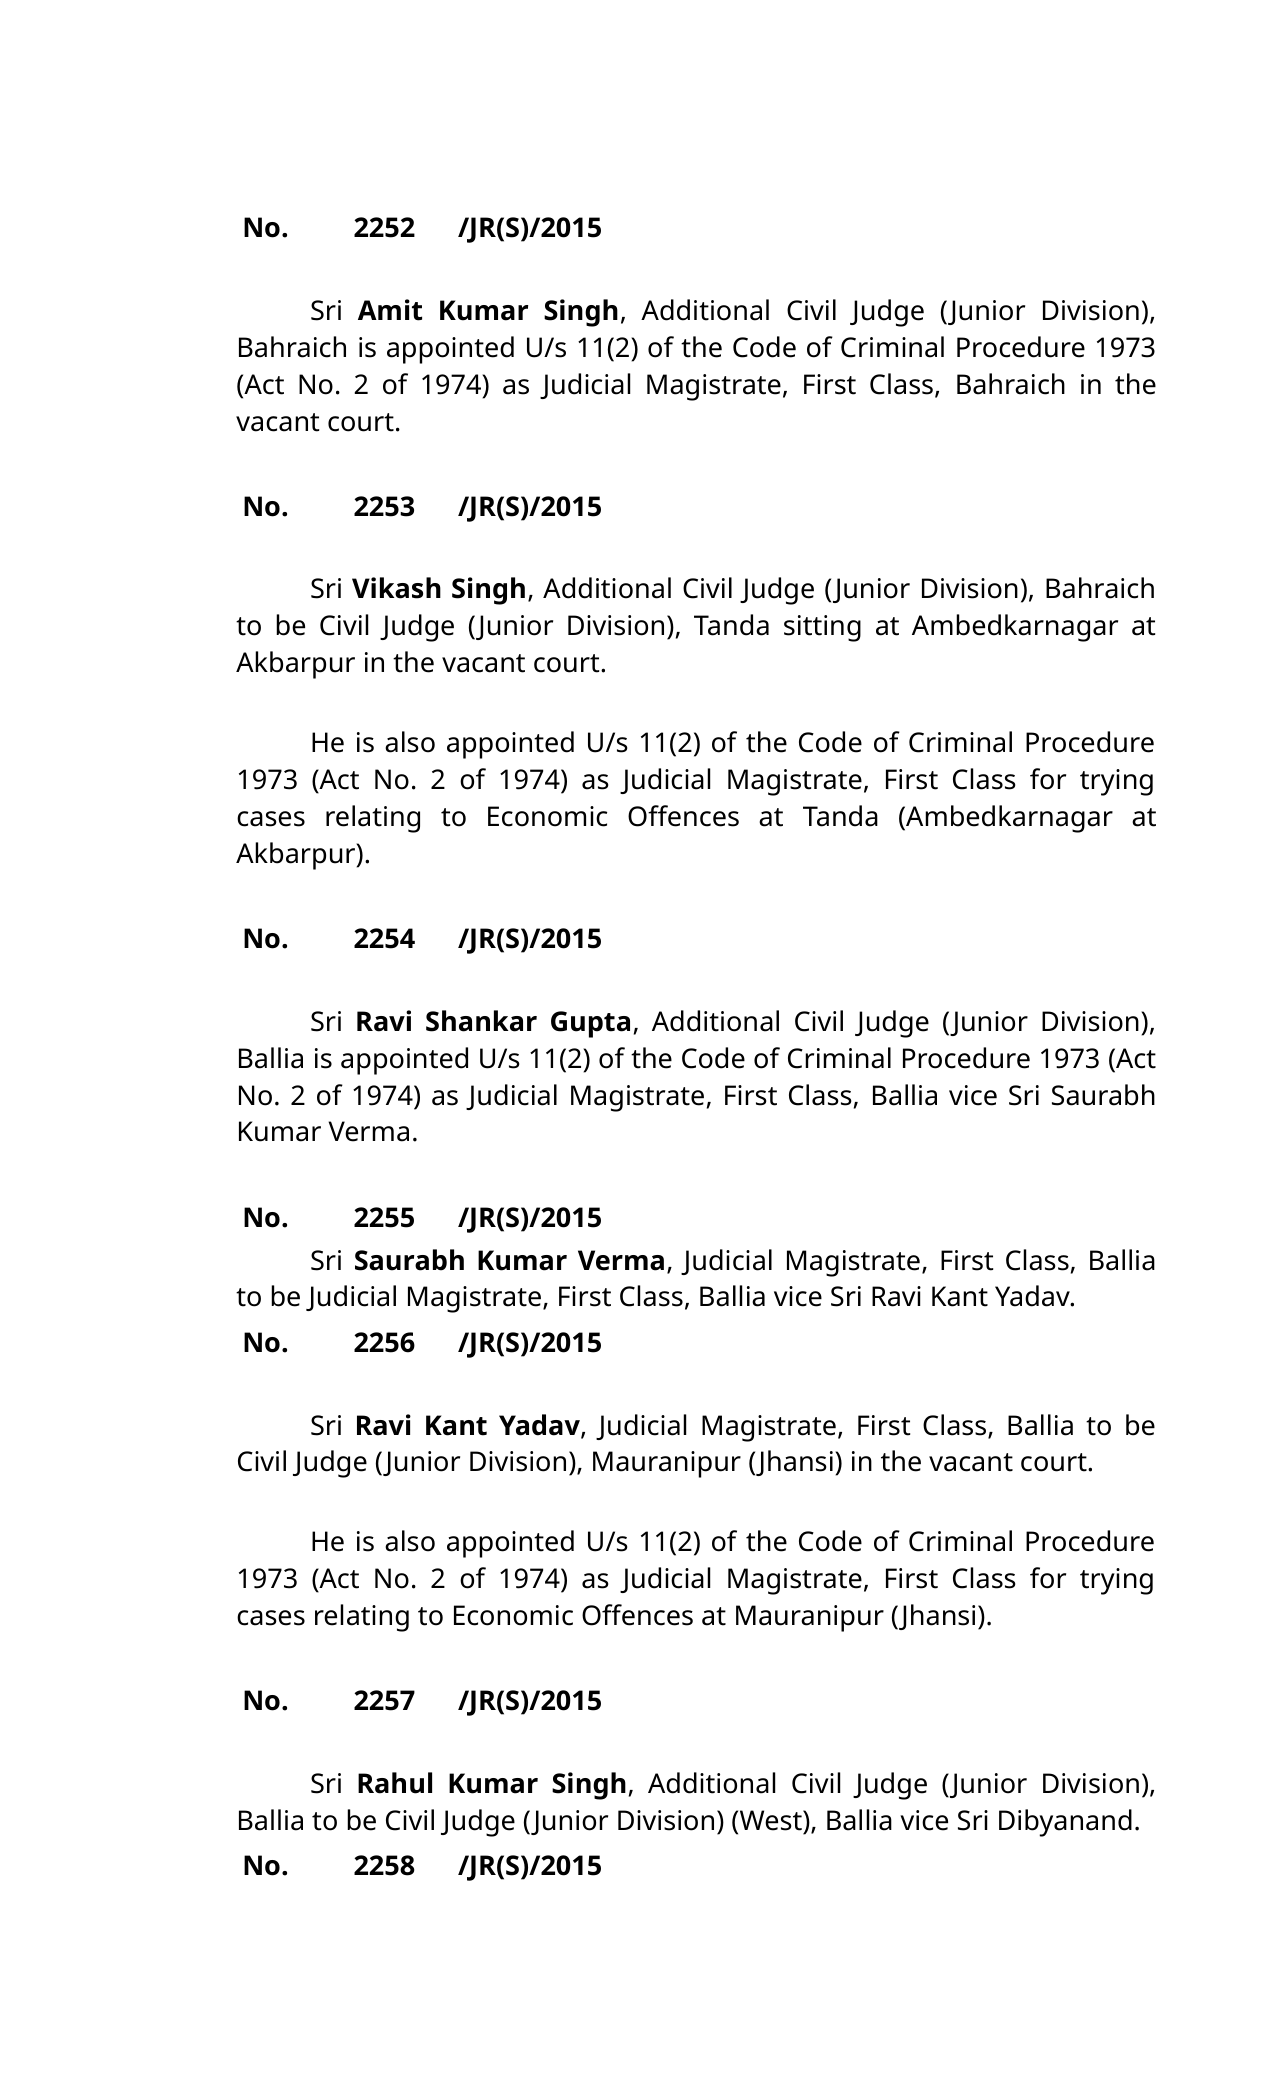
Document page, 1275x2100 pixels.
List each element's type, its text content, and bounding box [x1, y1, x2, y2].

text He is also appointed U/s 11(2) of the Code of Criminal Procedure 1973 (Act No. 2 of 1974) as Judicial Magistrate, First Class for trying cases relating to Economic Offences at Tanda (Ambedkarnagar at Akbarpur). [236, 723, 1157, 871]
table_header [310, 1193, 452, 1241]
table_header No. [236, 1841, 310, 1889]
text Sri Vikash Singh, Additional Civil Judge (Junior Division), Bahraich to be Civil Judge (Junior Division), Tanda sitting at Ambedkarnagar at Akbarpur in the vacant court. [236, 570, 1157, 681]
table_header No. [236, 1676, 310, 1724]
text He is also appointed U/s 11(2) of the Code of Criminal Procedure 1973 (Act No. 2 of 1974) as Judicial Magistrate, First Class for trying cases relating to Economic Offences at Mauranipur (Jhansi). [236, 1523, 1157, 1633]
text Sri Saurabh Kumar Verma, Judicial Magistrate, First Class, Ballia to be Judicial Magistrate, First Class, Ballia vice Sri Ravi Kant Yadav. [236, 1241, 1157, 1315]
table_header No. [236, 1318, 310, 1366]
table_header /JR(S)/2015 [452, 203, 640, 251]
table_header No. [236, 482, 310, 530]
table_header [310, 1676, 452, 1724]
table_header [310, 914, 452, 962]
table_header [310, 1841, 452, 1889]
text Sri Ravi Shankar Gupta, Additional Civil Judge (Junior Division), Ballia is appointed U/s 11(2) of the Code of Criminal Procedure 1973 (Act No. 2 of 1974) as Judicial Magistrate, First Class, Ballia vice Sri Saurabh Kumar Verma. [236, 1002, 1157, 1150]
table_header /JR(S)/2015 [452, 1841, 640, 1889]
table_header /JR(S)/2015 [452, 1676, 640, 1724]
table_header /JR(S)/2015 [452, 914, 640, 962]
table_header No. [236, 1193, 310, 1241]
table_header No. [236, 203, 310, 251]
table_header /JR(S)/2015 [452, 1193, 640, 1241]
text Sri Amit Kumar Singh, Additional Civil Judge (Junior Division), Bahraich is appointed U/s 11(2) of the Code of Criminal Procedure 1973 (Act No. 2 of 1974) as Judicial Magistrate, First Class, Bahraich in the vacant court. [236, 291, 1157, 439]
table_header [310, 1318, 452, 1366]
text Sri Rahul Kumar Singh, Additional Civil Judge (Junior Division), Ballia to be Civil Judge (Junior Division) (West), Ballia vice Sri Dibyanand. [236, 1764, 1157, 1838]
text Sri Ravi Kant Yadav, Judicial Magistrate, First Class, Ballia to be Civil Judge (Junior Division), Mauranipur (Jhansi) in the vacant court. [236, 1406, 1157, 1480]
table_header /JR(S)/2015 [452, 482, 640, 530]
table_header /JR(S)/2015 [452, 1318, 640, 1366]
table_header [310, 482, 452, 530]
table_header No. [236, 914, 310, 962]
table_header [310, 203, 452, 251]
